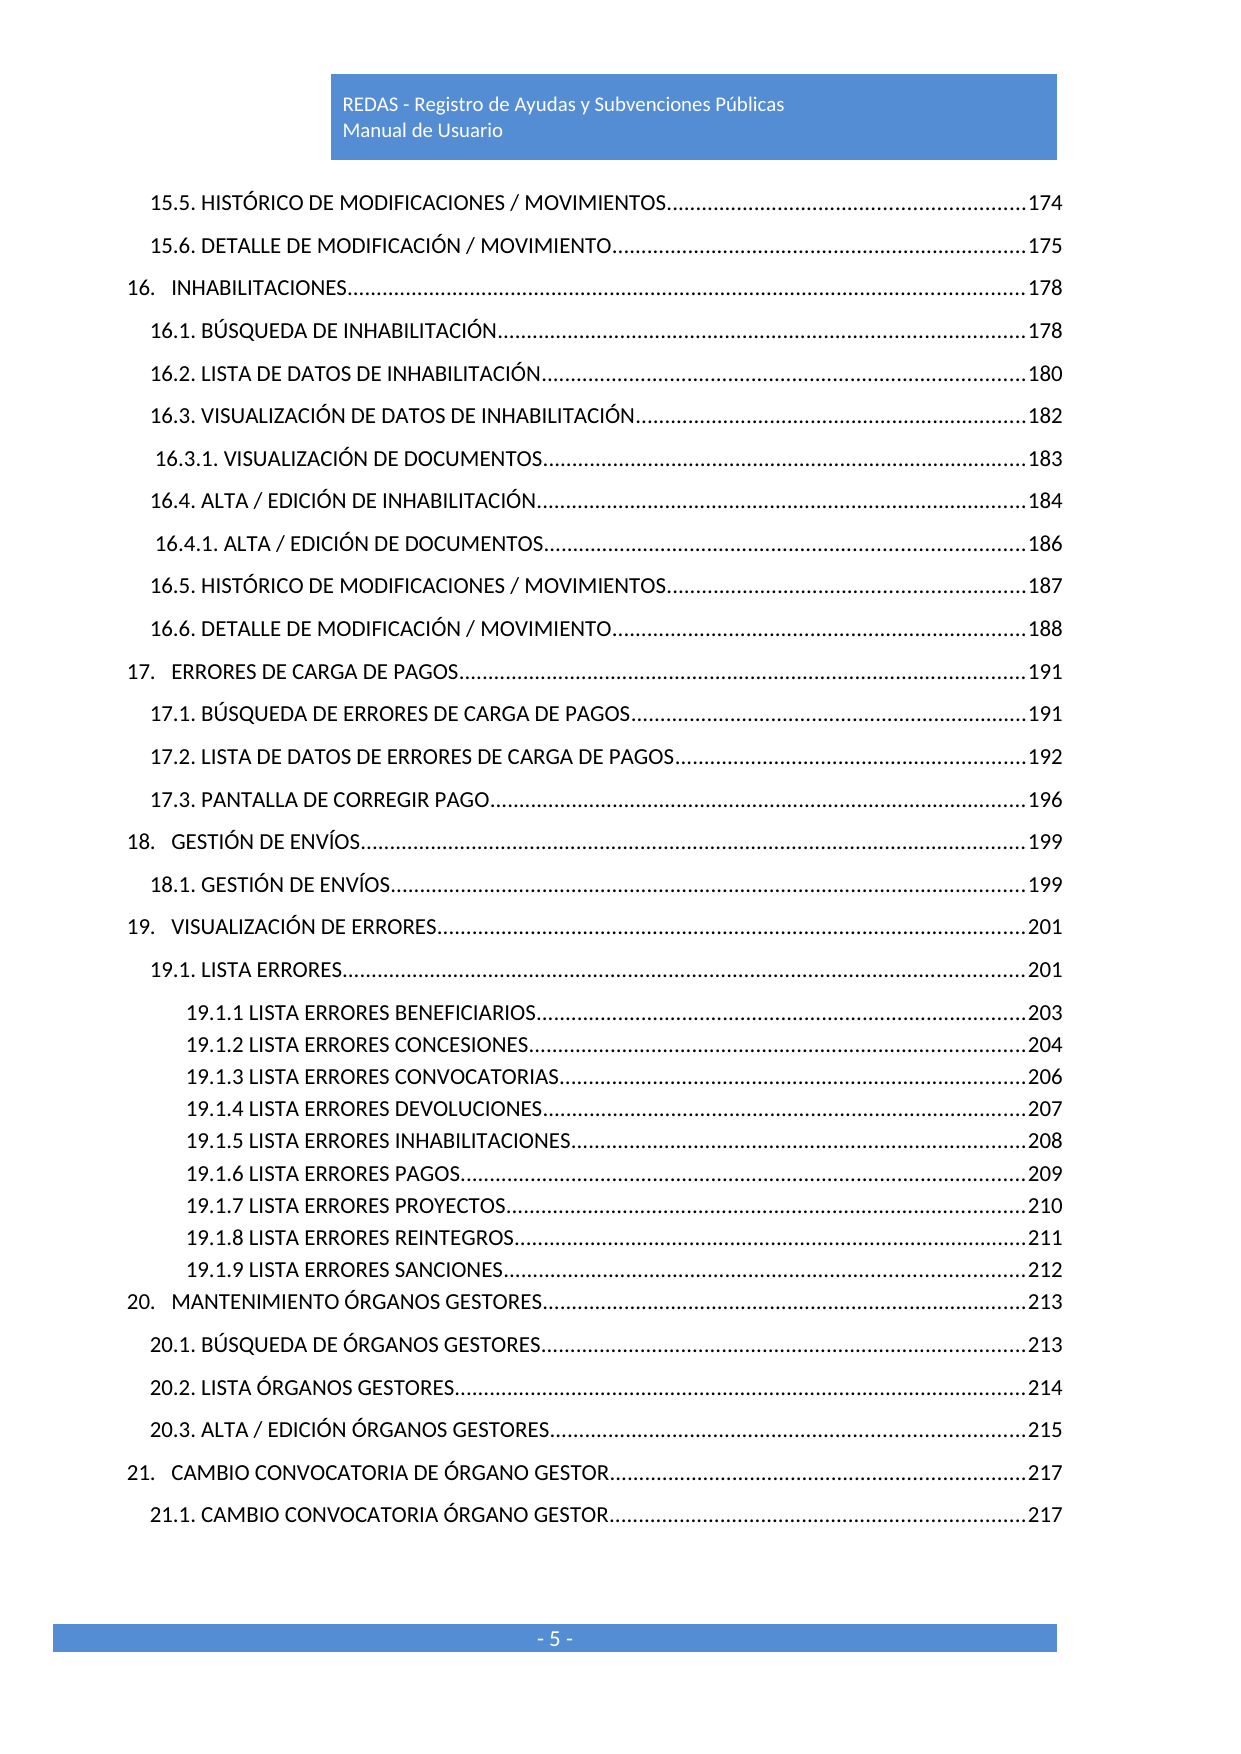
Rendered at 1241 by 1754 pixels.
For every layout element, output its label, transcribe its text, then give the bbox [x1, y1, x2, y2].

text 16.1. BÚSQUEDA DE INHABILITACIÓN 178 [149, 316, 1062, 344]
text 21.1. CAMBIO CONVOCATORIA ÓRGANO GESTOR 217 [149, 1500, 1062, 1528]
text 16.4.1. ALTA / EDICIÓN DE DOCUMENTOS 186 [149, 529, 1062, 557]
text 19.1.4 LISTA ERRORES DEVOLUCIONES 207 [186, 1094, 1062, 1122]
text 19. VISUALIZACIÓN DE ERRORES 201 [127, 912, 1062, 941]
text 15.6. DETALLE DE MODIFICACIÓN / MOVIMIENTO 175 [149, 231, 1062, 259]
text 17.1. BÚSQUEDA DE ERRORES DE CARGA DE PAGOS 191 [149, 699, 1062, 727]
text 16.3. VISUALIZACIÓN DE DATOS DE INHABILITACIÓN 182 [149, 401, 1062, 429]
text 20.2. LISTA ÓRGANOS GESTORES 214 [149, 1373, 1062, 1401]
text 20.1. BÚSQUEDA DE ÓRGANOS GESTORES 213 [149, 1330, 1062, 1358]
text 18. GESTIÓN DE ENVÍOS 199 [127, 827, 1062, 855]
text 20. MANTENIMIENTO ÓRGANOS GESTORES 213 [127, 1287, 1062, 1315]
text 19.1.6 LISTA ERRORES PAGOS 209 [186, 1159, 1062, 1187]
text 16.2. LISTA DE DATOS DE INHABILITACIÓN 180 [149, 359, 1062, 387]
text 19.1.8 LISTA ERRORES REINTEGROS 211 [186, 1223, 1062, 1251]
text 19.1.2 LISTA ERRORES CONCESIONES 204 [186, 1030, 1062, 1058]
text 19.1.5 LISTA ERRORES INHABILITACIONES 208 [186, 1126, 1062, 1154]
text 15.5. HISTÓRICO DE MODIFICACIONES / MOVIMIENTOS 174 [149, 188, 1062, 216]
text 16. INHABILITACIONES 178 [127, 273, 1062, 301]
text 17. ERRORES DE CARGA DE PAGOS 191 [127, 657, 1062, 685]
text 16.4. ALTA / EDICIÓN DE INHABILITACIÓN 184 [149, 486, 1062, 514]
text 19.1. LISTA ERRORES 201 [149, 955, 1062, 983]
text 17.3. PANTALLA DE CORREGIR PAGO 196 [149, 785, 1062, 813]
text 18.1. GESTIÓN DE ENVÍOS 199 [149, 870, 1062, 898]
text 19.1.7 LISTA ERRORES PROYECTOS 210 [186, 1191, 1062, 1219]
text 16.5. HISTÓRICO DE MODIFICACIONES / MOVIMIENTOS 187 [149, 572, 1062, 600]
text 19.1.1 LISTA ERRORES BENEFICIARIOS 203 [186, 998, 1062, 1026]
text 19.1.9 LISTA ERRORES SANCIONES 212 [186, 1255, 1062, 1283]
text 17.2. LISTA DE DATOS DE ERRORES DE CARGA DE PAGOS 192 [149, 742, 1062, 770]
text 16.6. DETALLE DE MODIFICACIÓN / MOVIMIENTO 188 [149, 614, 1062, 642]
text 16.3.1. VISUALIZACIÓN DE DOCUMENTOS 183 [149, 444, 1062, 472]
text 20.3. ALTA / EDICIÓN ÓRGANOS GESTORES 215 [149, 1415, 1062, 1443]
text 21. CAMBIO CONVOCATORIA DE ÓRGANO GESTOR 217 [127, 1458, 1062, 1486]
text 19.1.3 LISTA ERRORES CONVOCATORIAS 206 [186, 1062, 1062, 1090]
